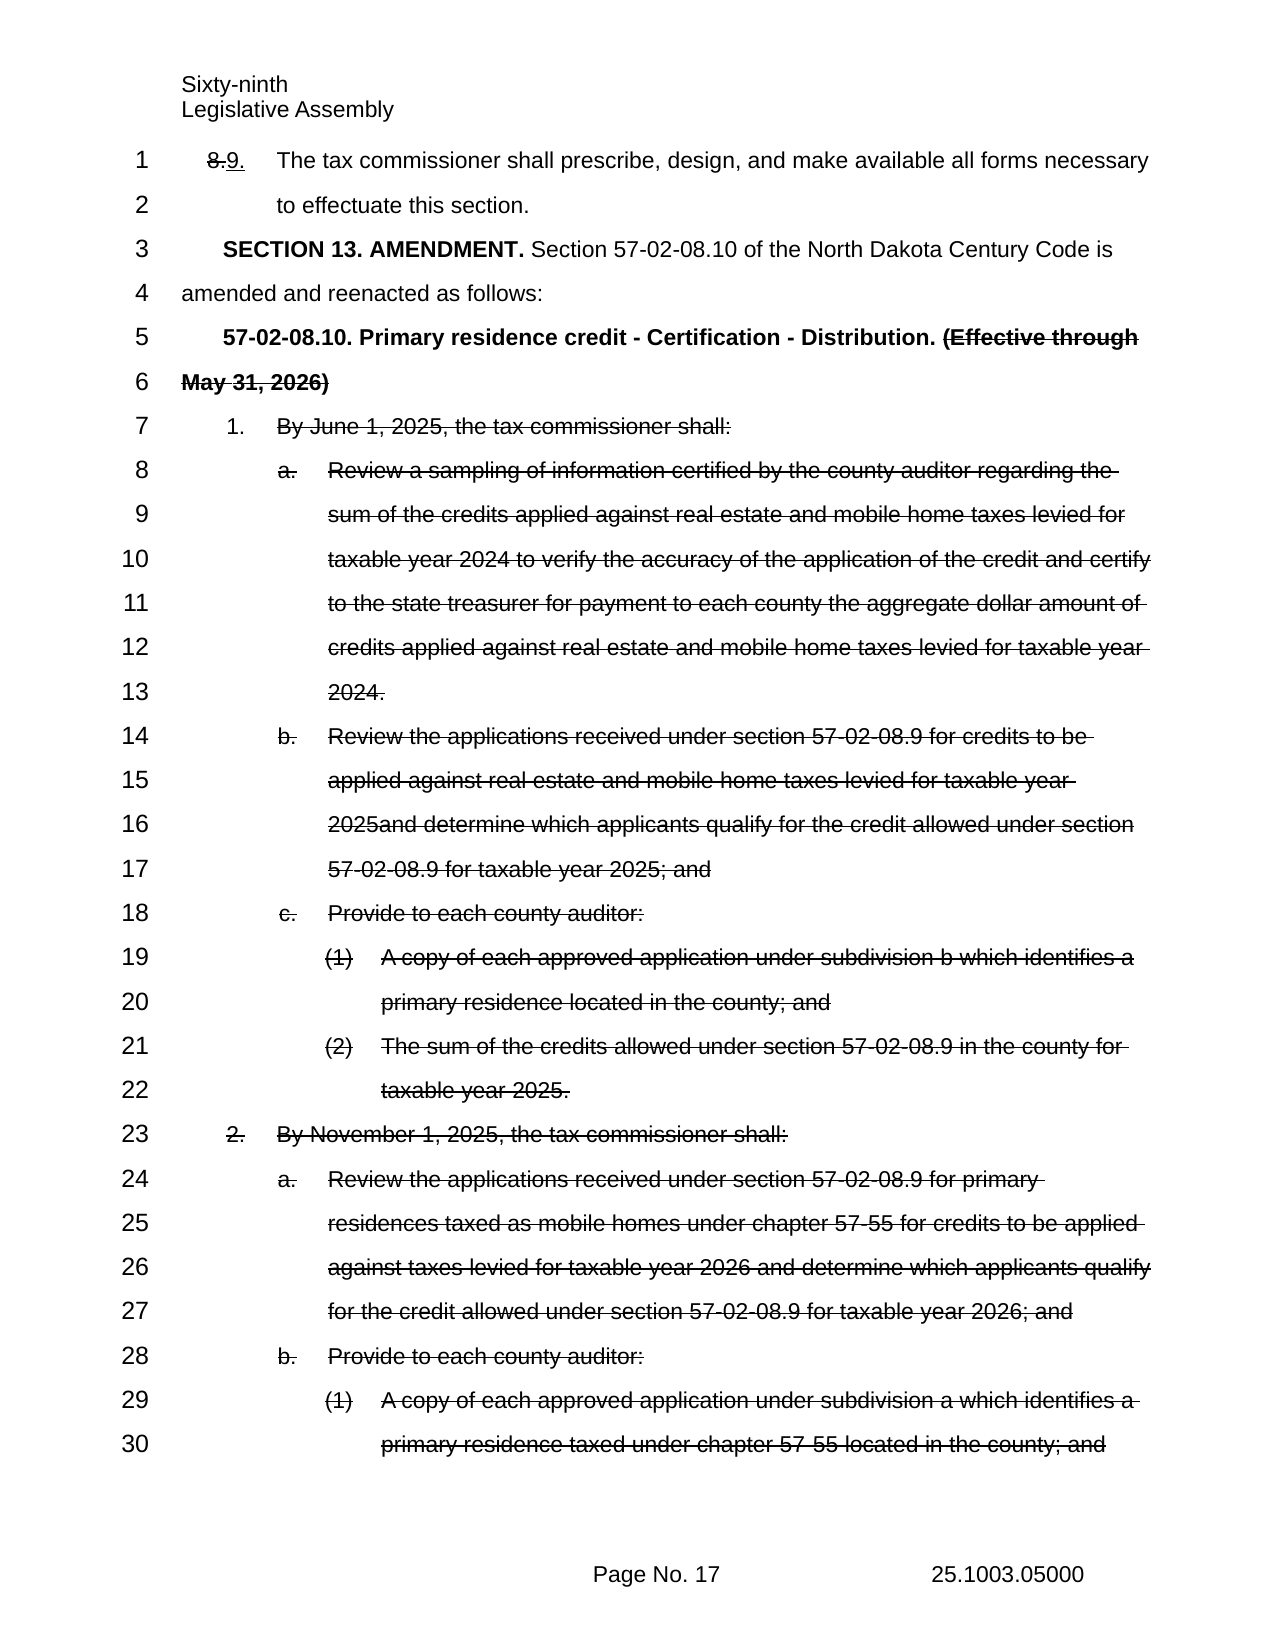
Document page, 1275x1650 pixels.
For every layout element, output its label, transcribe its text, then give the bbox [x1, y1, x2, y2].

text c. Provide to each county auditor: [181, 886, 1154, 930]
text (1) A copy of each approved application under subdivision b which identifies a primary residence located in the county; and [181, 930, 1154, 1019]
subtitle 57‑02‑08.10. Primary residence credit ‑ Certification ‑ Distribution. (Effective through May 31, 2026) [181, 310, 1154, 399]
text 8.9. The tax commissioner shall prescribe, design, and make available all forms necessary to effectuate this section. [181, 133, 1154, 222]
text (1) A copy of each approved application under subdivision a which identifies a primary residence taxed under chapter 57‑55 located in the county; and [181, 1373, 1154, 1461]
text 2. By November 1, 2025, the tax commissioner shall: [181, 1107, 1154, 1152]
text a. Review a sampling of information certified by the county auditor regarding the sum of the credits applied against real estate and mobile home taxes levied for taxable year 2024 to verify the accuracy of the application of the credit and certify to the state treasurer for payment to each county the aggregate dollar amount of credits applied against real estate and mobile home taxes levied for taxable year 2024. [181, 443, 1154, 709]
text SECTION 13. AMENDMENT. Section 57‑02‑08.10 of the North Dakota Century Code is amended and reenacted as follows: [181, 222, 1154, 310]
text b. Provide to each county auditor: [181, 1329, 1154, 1373]
text (2) The sum of the credits allowed under section 57‑02‑08.9 in the county for taxable year 2025. [181, 1019, 1154, 1107]
text 1. By June 1, 2025, the tax commissioner shall: [181, 399, 1154, 443]
text a. Review the applications received under section 57‑02‑08.9 for primary residences taxed as mobile homes under chapter 57‑55 for credits to be applied against taxes levied for taxable year 2026 and determine which applicants qualify for the credit allowed under section 57‑02‑08.9 for taxable year 2026; and [181, 1152, 1154, 1329]
text b. Review the applications received under section 57‑02‑08.9 for credits to be applied against real estate and mobile home taxes levied for taxable year 2025and determine which applicants qualify for the credit allowed under section 57‑02‑08.9 for taxable year 2025; and [181, 709, 1154, 886]
